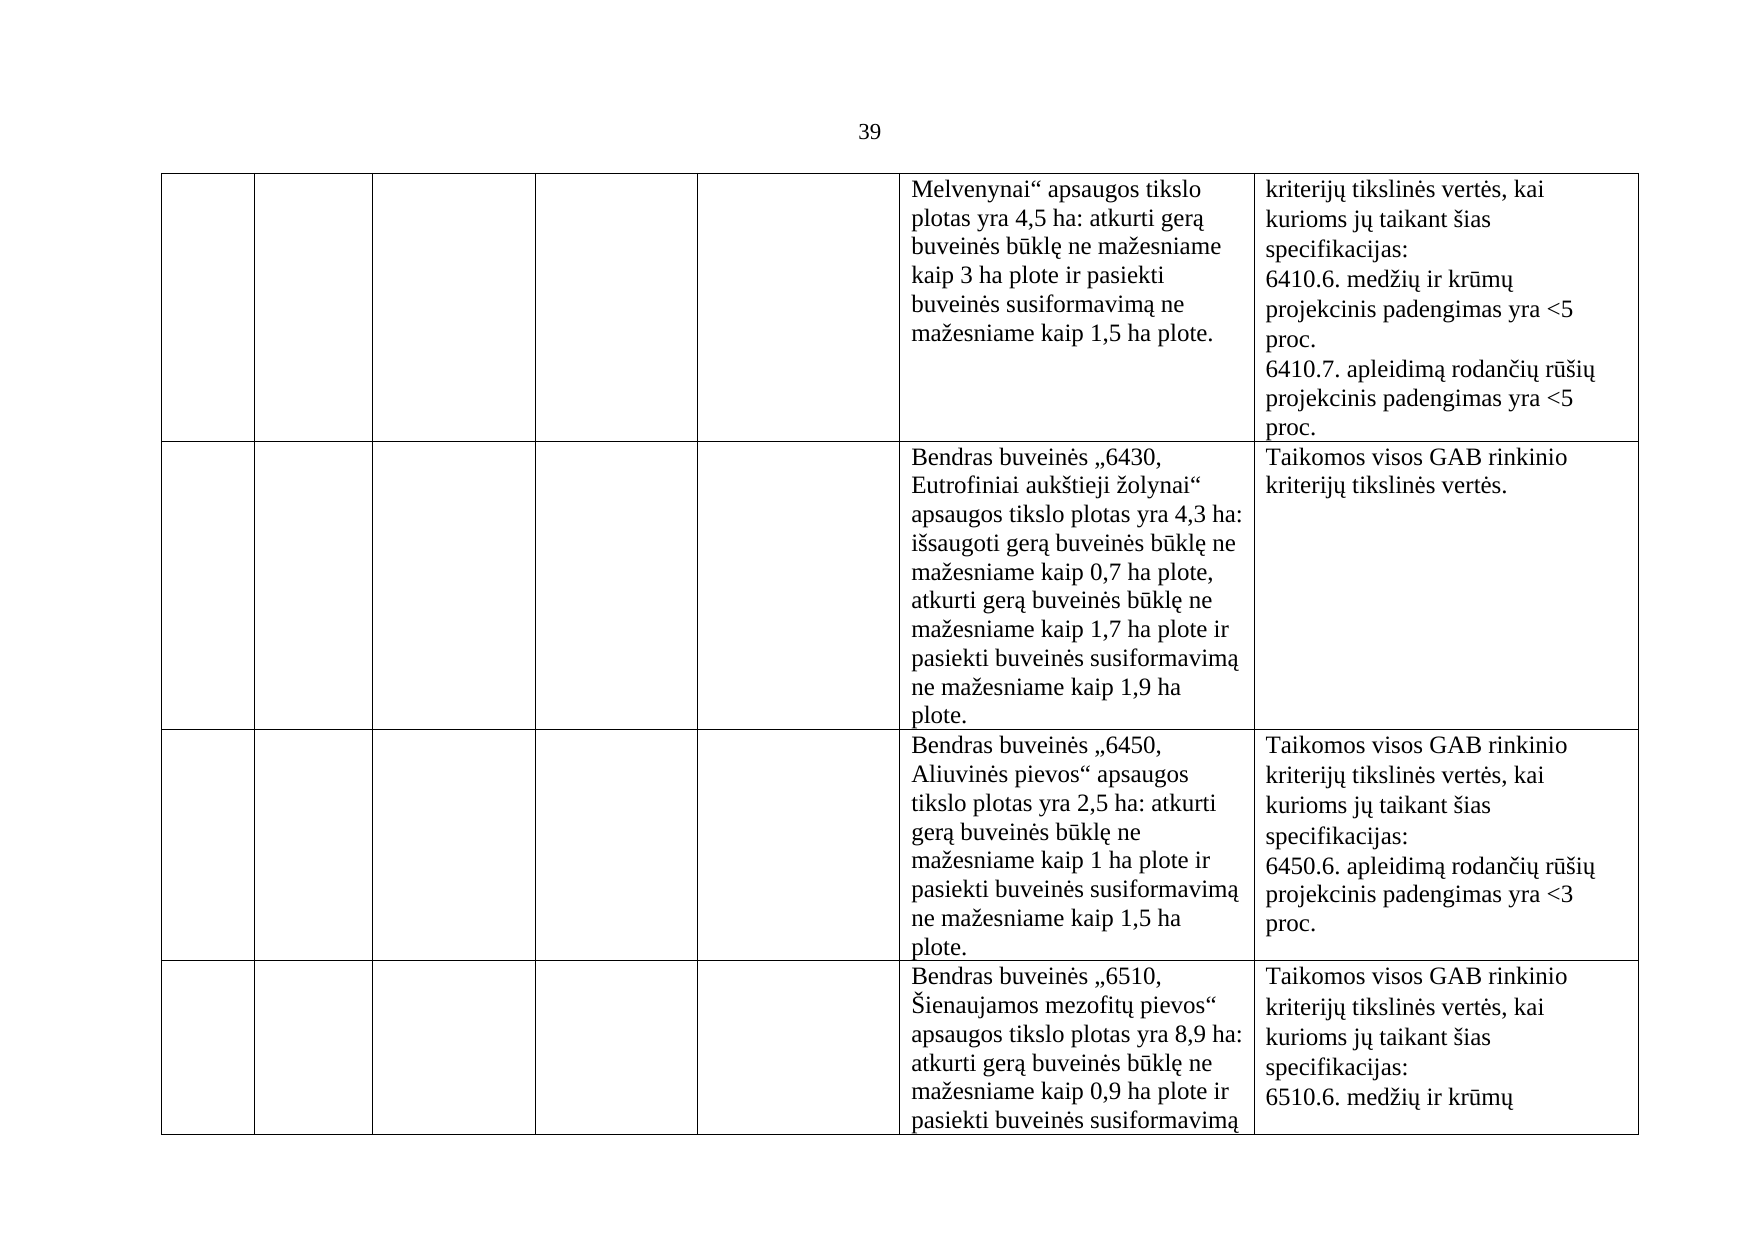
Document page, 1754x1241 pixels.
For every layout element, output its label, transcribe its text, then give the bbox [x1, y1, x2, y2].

table_cell [698, 174, 899, 441]
table_cell [255, 961, 372, 1134]
table_cell Taikomos visos GAB rinkinio kriterijų tikslinės vertės. [1255, 442, 1638, 729]
table_cell Taikomos visos GAB rinkinio kriterijų tikslinės vertės, kai kurioms jų taikant šias specifikacijas: 6450.6. apleidimą rodančių rūšių projekcinis padengimas yra <3 proc. [1255, 730, 1638, 960]
table_cell [162, 442, 254, 729]
table_cell Melvenynai“ apsaugos tikslo plotas yra 4,5 ha: atkurti gerą buveinės būklę ne mažesniame kaip 3 ha plote ir pasiekti buveinės susiformavimą ne mažesniame kaip 1,5 ha plote. [900, 174, 1254, 441]
table_cell [536, 442, 697, 729]
table_cell [536, 961, 697, 1134]
table_cell [698, 730, 899, 960]
table_cell [373, 174, 535, 441]
table_cell [255, 730, 372, 960]
table_cell [255, 174, 372, 441]
table_cell [373, 730, 535, 960]
table_cell [698, 961, 899, 1134]
table_cell Bendras buveinės „6430, Eutrofiniai aukštieji žolynai“ apsaugos tikslo plotas yra 4,3 ha: išsaugoti gerą buveinės būklę ne mažesniame kaip 0,7 ha plote, atkurti gerą buveinės būklę ne mažesniame kaip 1,7 ha plote ir pasiekti buveinės susiformavimą ne mažesniame kaip 1,9 ha plote. [900, 442, 1254, 729]
table_cell [536, 174, 697, 441]
table_cell Taikomos visos GAB rinkinio kriterijų tikslinės vertės, kai kurioms jų taikant šias specifikacijas: 6510.6. medžių ir krūmų [1255, 961, 1638, 1134]
table_cell [162, 730, 254, 960]
table_cell [536, 730, 697, 960]
table_cell [162, 961, 254, 1134]
table_cell [255, 442, 372, 729]
table_cell [698, 442, 899, 729]
table_cell [373, 961, 535, 1134]
table_cell Bendras buveinės „6510, Šienaujamos mezofitų pievos“ apsaugos tikslo plotas yra 8,9 ha: atkurti gerą buveinės būklę ne mažesniame kaip 0,9 ha plote ir pasiekti buveinės susiformavimą [900, 961, 1254, 1134]
table_cell [162, 174, 254, 441]
table_cell Bendras buveinės „6450, Aliuvinės pievos“ apsaugos tikslo plotas yra 2,5 ha: atkurti gerą buveinės būklę ne mažesniame kaip 1 ha plote ir pasiekti buveinės susiformavimą ne mažesniame kaip 1,5 ha plote. [900, 730, 1254, 960]
table_cell [373, 442, 535, 729]
table_cell kriterijų tikslinės vertės, kai kurioms jų taikant šias specifikacijas: 6410.6. medžių ir krūmų projekcinis padengimas yra <5 proc. 6410.7. apleidimą rodančių rūšių projekcinis padengimas yra <5 proc. [1255, 174, 1638, 441]
